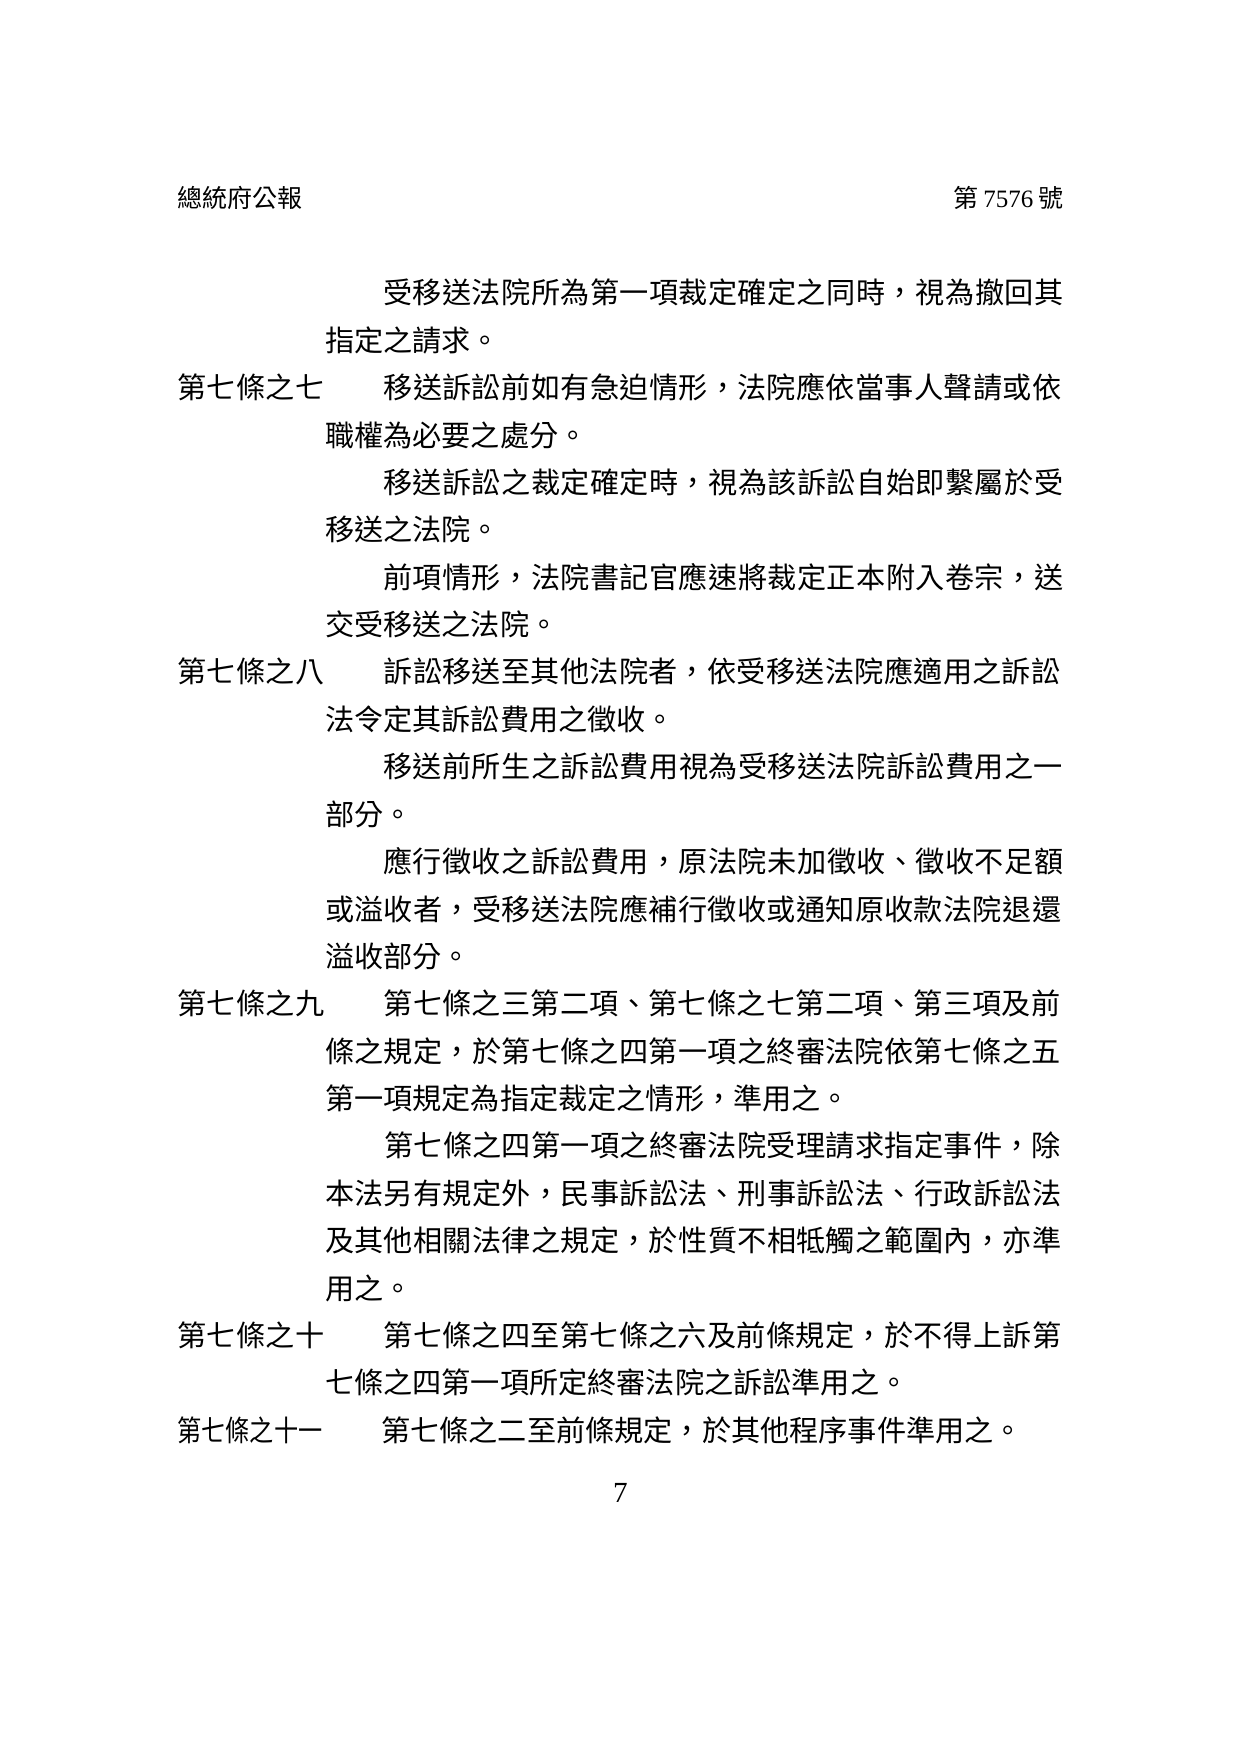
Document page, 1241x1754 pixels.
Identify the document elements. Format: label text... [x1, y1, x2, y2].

text 第七條之十 第七條之四至第七條之六及前條規定，於不得上訴第七條之四第一項所定終審法院之訴訟準用之。 [177, 1308, 1063, 1403]
text 第七條之四第一項之終審法院受理請求指定事件，除本法另有規定外，民事訴訟法、刑事訴訟法、行政訴訟法及其他相關法律之規定，於性質不相牴觸之範圍內，亦準用之。 [325, 1119, 1063, 1308]
text 移送前所生之訴訟費用視為受移送法院訴訟費用之一部分。 [325, 740, 1063, 834]
text 應行徵收之訴訟費用，原法院未加徵收、徵收不足額或溢收者，受移送法院應補行徵收或通知原收款法院退還溢收部分。 [325, 834, 1063, 977]
text 第七條之十一 第七條之二至前條規定，於其他程序事件準用之。 [177, 1403, 1063, 1451]
text 前項情形，法院書記官應速將裁定正本附入卷宗，送交受移送之法院。 [325, 550, 1063, 645]
text 第七條之八 訴訟移送至其他法院者，依受移送法院應適用之訴訟法令定其訴訟費用之徵收。 [177, 645, 1063, 740]
text 受移送法院所為第一項裁定確定之同時，視為撤回其指定之請求。 [325, 266, 1063, 361]
text 第七條之七 移送訴訟前如有急迫情形，法院應依當事人聲請或依職權為必要之處分。 [177, 361, 1063, 455]
text 第七條之九 第七條之三第二項、第七條之七第二項、第三項及前條之規定，於第七條之四第一項之終審法院依第七條之五第一項規定為指定裁定之情形，準用之。 [177, 977, 1063, 1119]
text 移送訴訟之裁定確定時，視為該訴訟自始即繫屬於受移送之法院。 [325, 455, 1063, 550]
